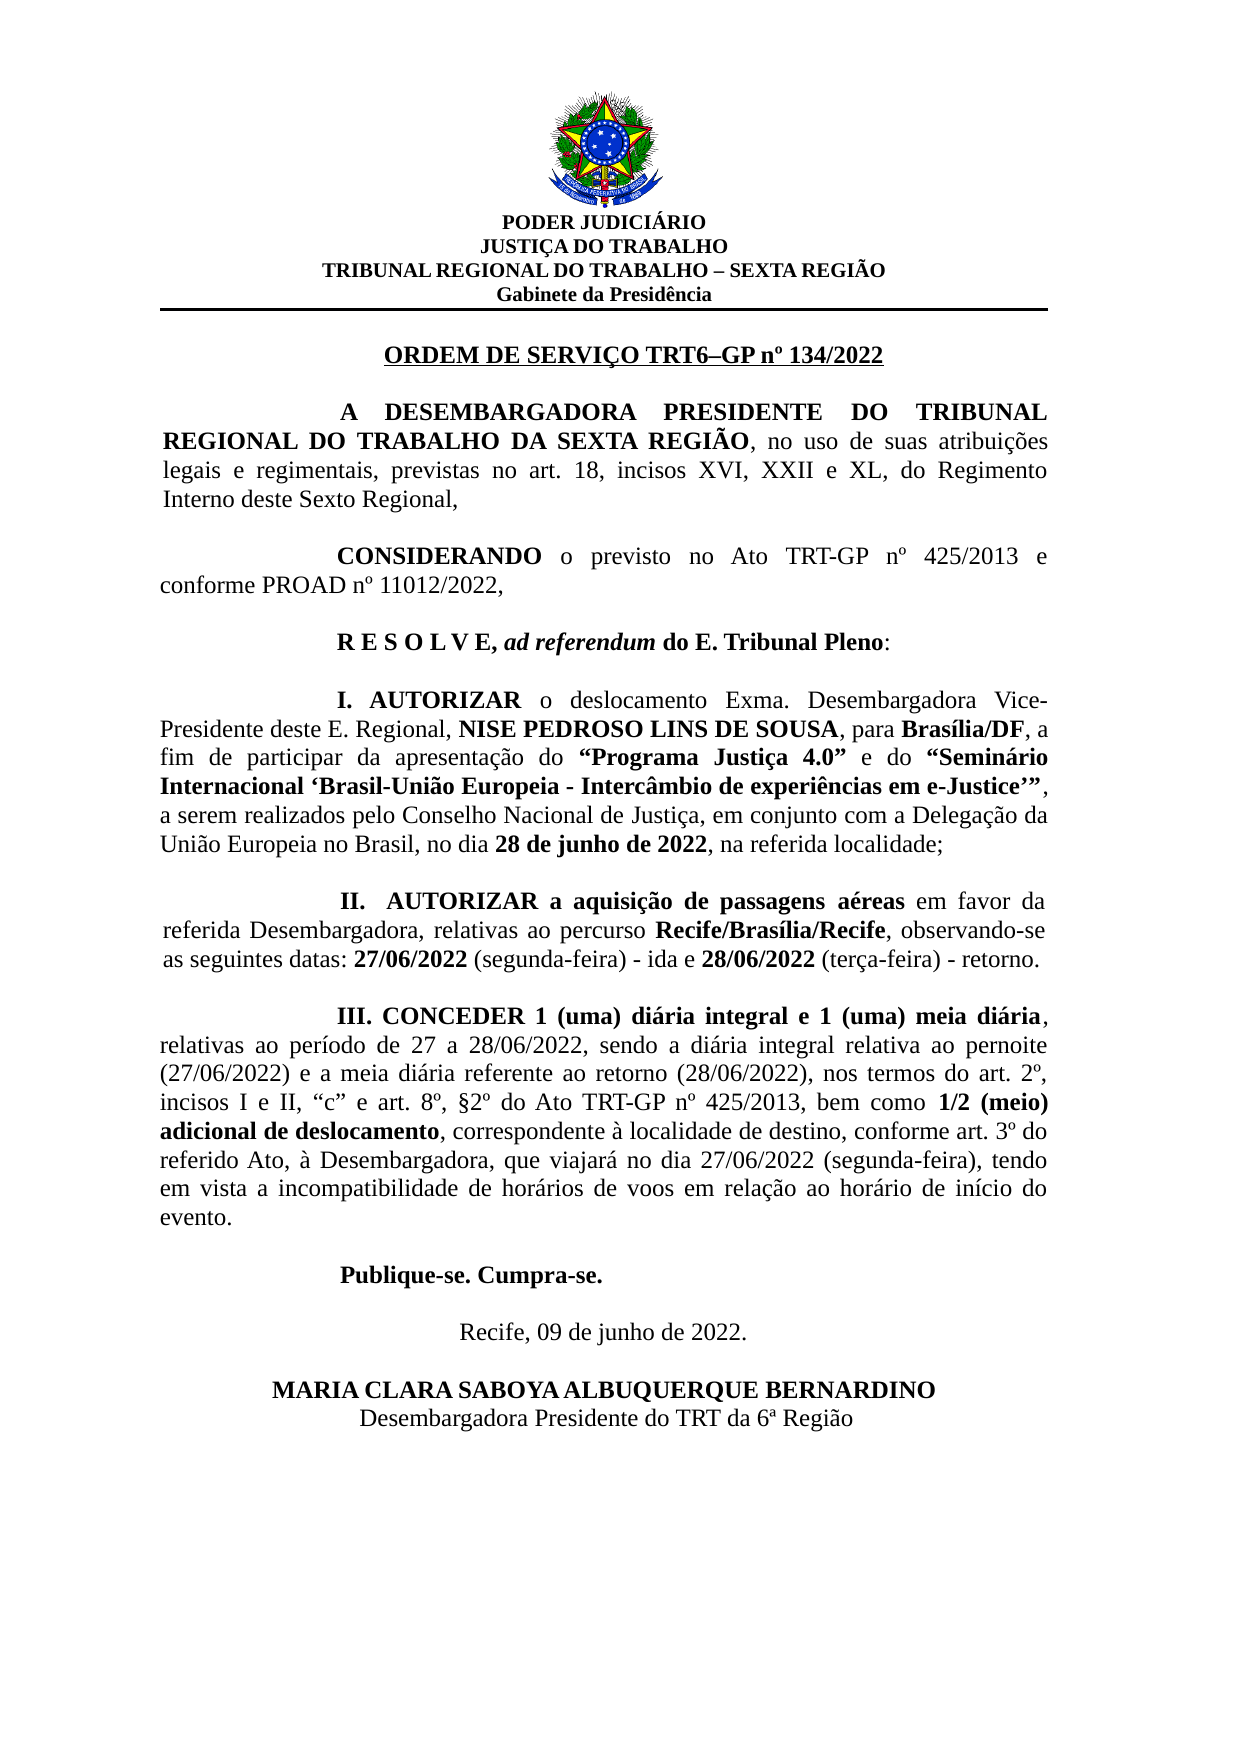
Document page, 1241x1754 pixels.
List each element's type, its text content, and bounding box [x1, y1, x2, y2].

text III. CONCEDER 1 (uma) diária integral e 1 (uma) meia diária, relativas ao período de 27 a 28/06/2022, sendo a diária integral relativa ao pernoite (27/06/2022) e a meia diária referente ao retorno (28/06/2022), nos termos do art. 2º, incisos I e II, “c” e art. 8º, §2º do Ato TRT-GP nº 425/2013, bem como 1/2 (meio) adicional de deslocamento, correspondente à localidade de destino, conforme art. 3º do referido Ato, à Desembargadora, que viajará no dia 27/06/2022 (segunda-feira), tendo em vista a incompatibilidade de horários de voos em relação ao horário de início do evento. [159, 1001, 1048, 1231]
text Recife, 09 de junho de 2022. [158, 1317, 1048, 1346]
text CONSIDERANDO o previsto no Ato TRT-GP nº 425/2013 e conforme PROAD nº 11012/2022, [159, 541, 1048, 599]
subtitle ORDEM DE SERVIÇO TRT6–GP nº 134/2022 [218, 340, 1048, 369]
text I. AUTORIZAR o deslocamento Exma. Desembargadora Vice-Presidente deste E. Regional, NISE PEDROSO LINS DE SOUSA, para Brasília/DF, a fim de participar da apresentação do “Programa Justiça 4.0” e do “Seminário Internacional ‘Brasil-União Europeia - Intercâmbio de experiências em e-Justice’”, a serem realizados pelo Conselho Nacional de Justiça, em conjunto com a Delegação da União Europeia no Brasil, no dia 28 de junho de 2022, na referida localidade; [159, 685, 1048, 857]
text MARIA CLARA SABOYA ALBUQUERQUE BERNARDINO [159, 1375, 1048, 1403]
text Publique-se. Cumpra-se. [163, 1260, 1048, 1288]
text II. AUTORIZAR a aquisição de passagens aéreas em favor da referida Desembargadora, relativas ao percurso Recife/Brasília/Recife, observando-se as seguintes datas: 27/06/2022 (segunda-feira) - ida e 28/06/2022 (terça-feira) - retorno. [163, 886, 1045, 972]
text Desembargadora Presidente do TRT da 6ª Região [159, 1403, 1053, 1432]
picture [542, 88, 666, 210]
text R E S O L V E, ad referendum do E. Tribunal Pleno: [159, 627, 1048, 656]
text A DESEMBARGADORA PRESIDENTE DO TRIBUNAL REGIONAL DO TRABALHO DA SEXTA REGIÃO, no uso de suas atribuições legais e regimentais, previstas no art. 18, incisos XVI, XXII e XL, do Regimento Interno deste Sexto Regional, [163, 397, 1048, 512]
